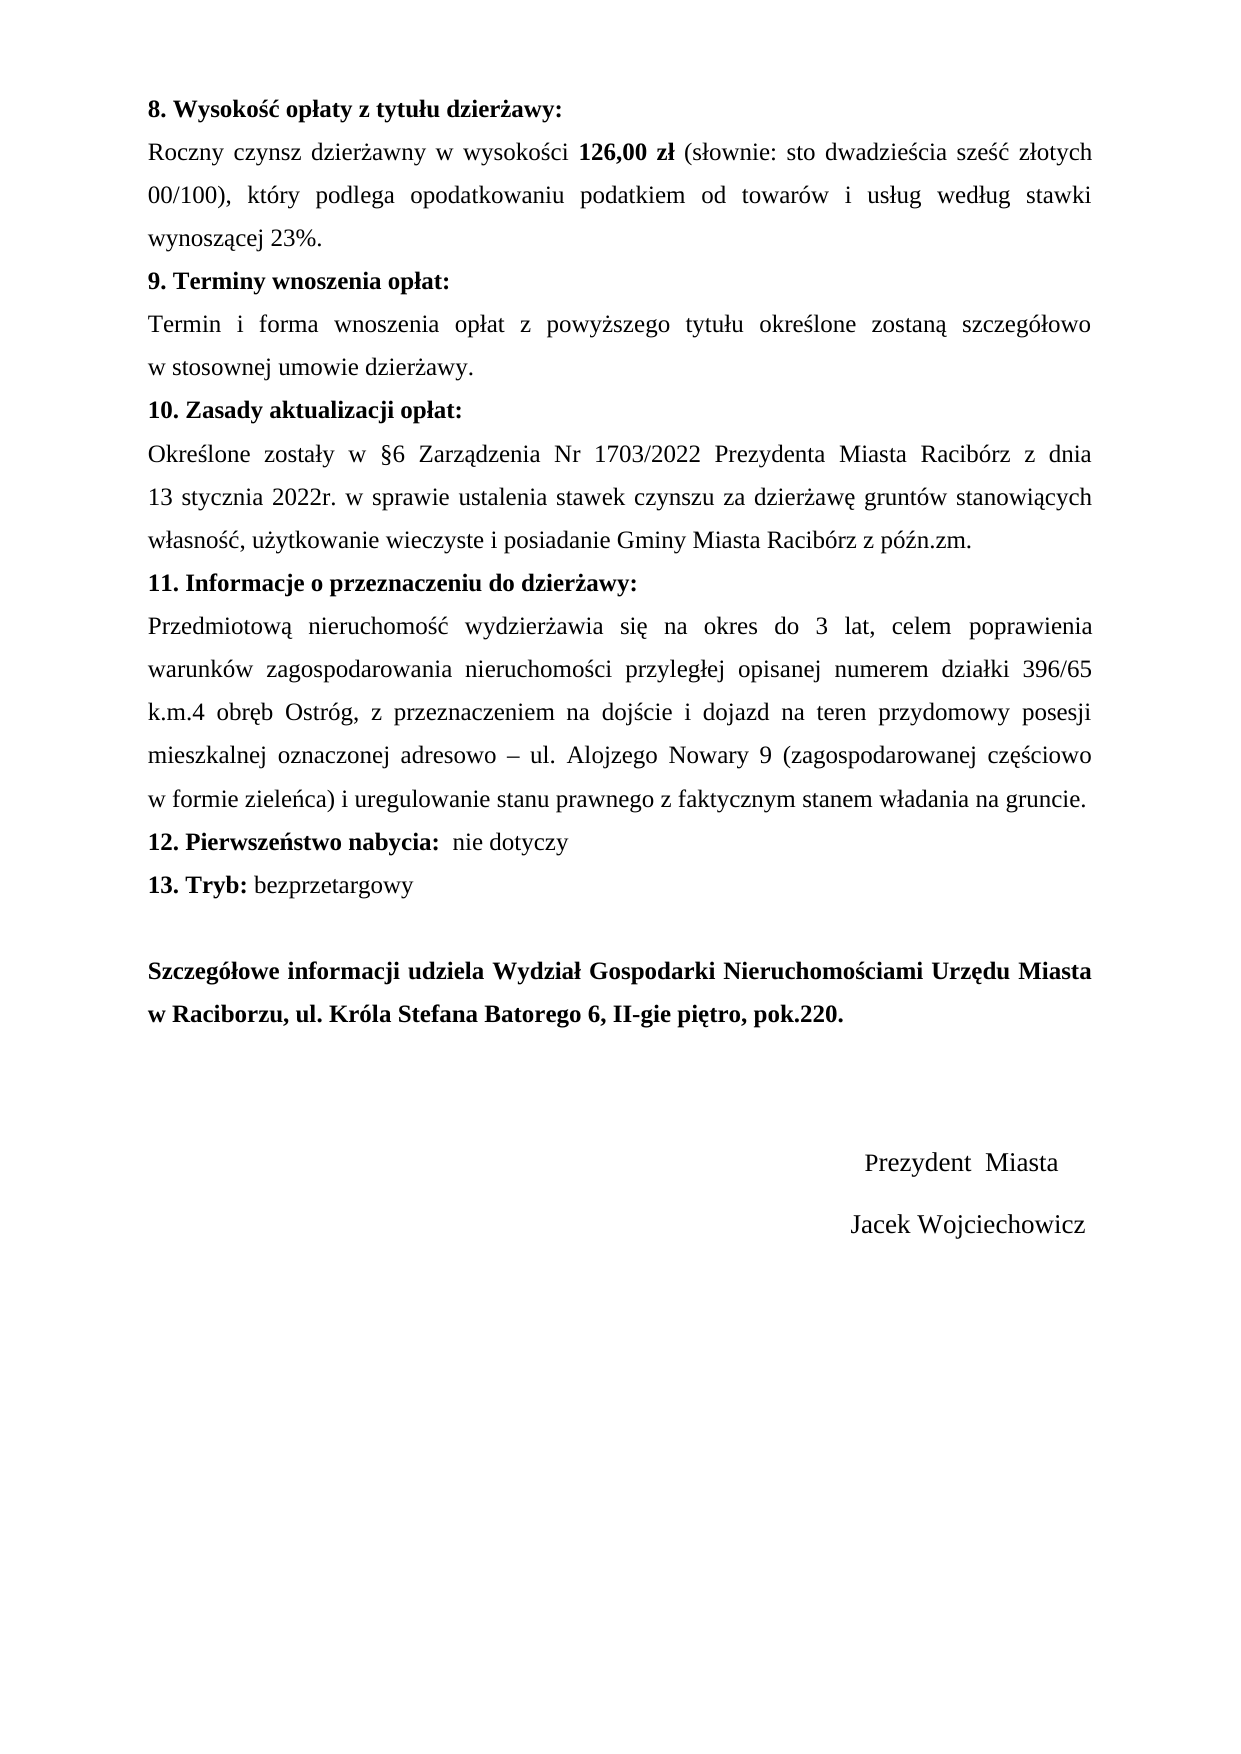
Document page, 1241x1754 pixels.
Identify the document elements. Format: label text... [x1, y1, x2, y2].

text Określone zostały w §6 Zarządzenia Nr 1703/2022 Prezydenta Miasta Racibórz z dnia 13 stycznia 2022r. w sprawie ustalenia stawek czynszu za dzierżawę gruntów stanowiących własność, użytkowanie wieczyste i posiadanie Gminy Miasta Racibórz z późn.zm. [148, 439, 1093, 554]
text Prezydent Miasta [148, 1146, 1093, 1177]
text Termin i forma wnoszenia opłat z powyższego tytułu określone zostaną szczegółowo w stosownej umowie dzierżawy. [148, 309, 1093, 381]
text 10. Zasady aktualizacji opłat: [148, 396, 1093, 424]
text 8. Wysokość opłaty z tytułu dzierżawy: [148, 94, 1093, 122]
text Jacek Wojciechowicz [148, 1208, 1093, 1239]
text 11. Informacje o przeznaczeniu do dzierżawy: [148, 568, 1093, 597]
text 9. Terminy wnoszenia opłat: [148, 266, 1093, 295]
text 12. Pierwszeństwo nabycia: nie dotyczy [148, 827, 1093, 856]
text Przedmiotową nieruchomość wydzierżawia się na okres do 3 lat, celem poprawienia warunków zagospodarowania nieruchomości przyległej opisanej numerem działki 396/65 k.m.4 obręb Ostróg, z przeznaczeniem na dojście i dojazd na teren przydomowy posesji mieszkalnej oznaczonej adresowo – ul. Alojzego Nowary 9 (zagospodarowanej częściowo w formie zieleńca) i uregulowanie stanu prawnego z faktycznym stanem władania na gruncie. [148, 611, 1093, 812]
text Szczegółowe informacji udziela Wydział Gospodarki Nieruchomościami Urzędu Miasta w Raciborzu, ul. Króla Stefana Batorego 6, II-gie piętro, pok.220. [148, 956, 1093, 1028]
text 13. Tryb: bezprzetargowy [148, 870, 1093, 899]
text Roczny czynsz dzierżawny w wysokości 126,00 zł (słownie: sto dwadzieścia sześć złotych 00/100), który podlega opodatkowaniu podatkiem od towarów i usług według stawki wynoszącej 23%. [148, 137, 1093, 252]
